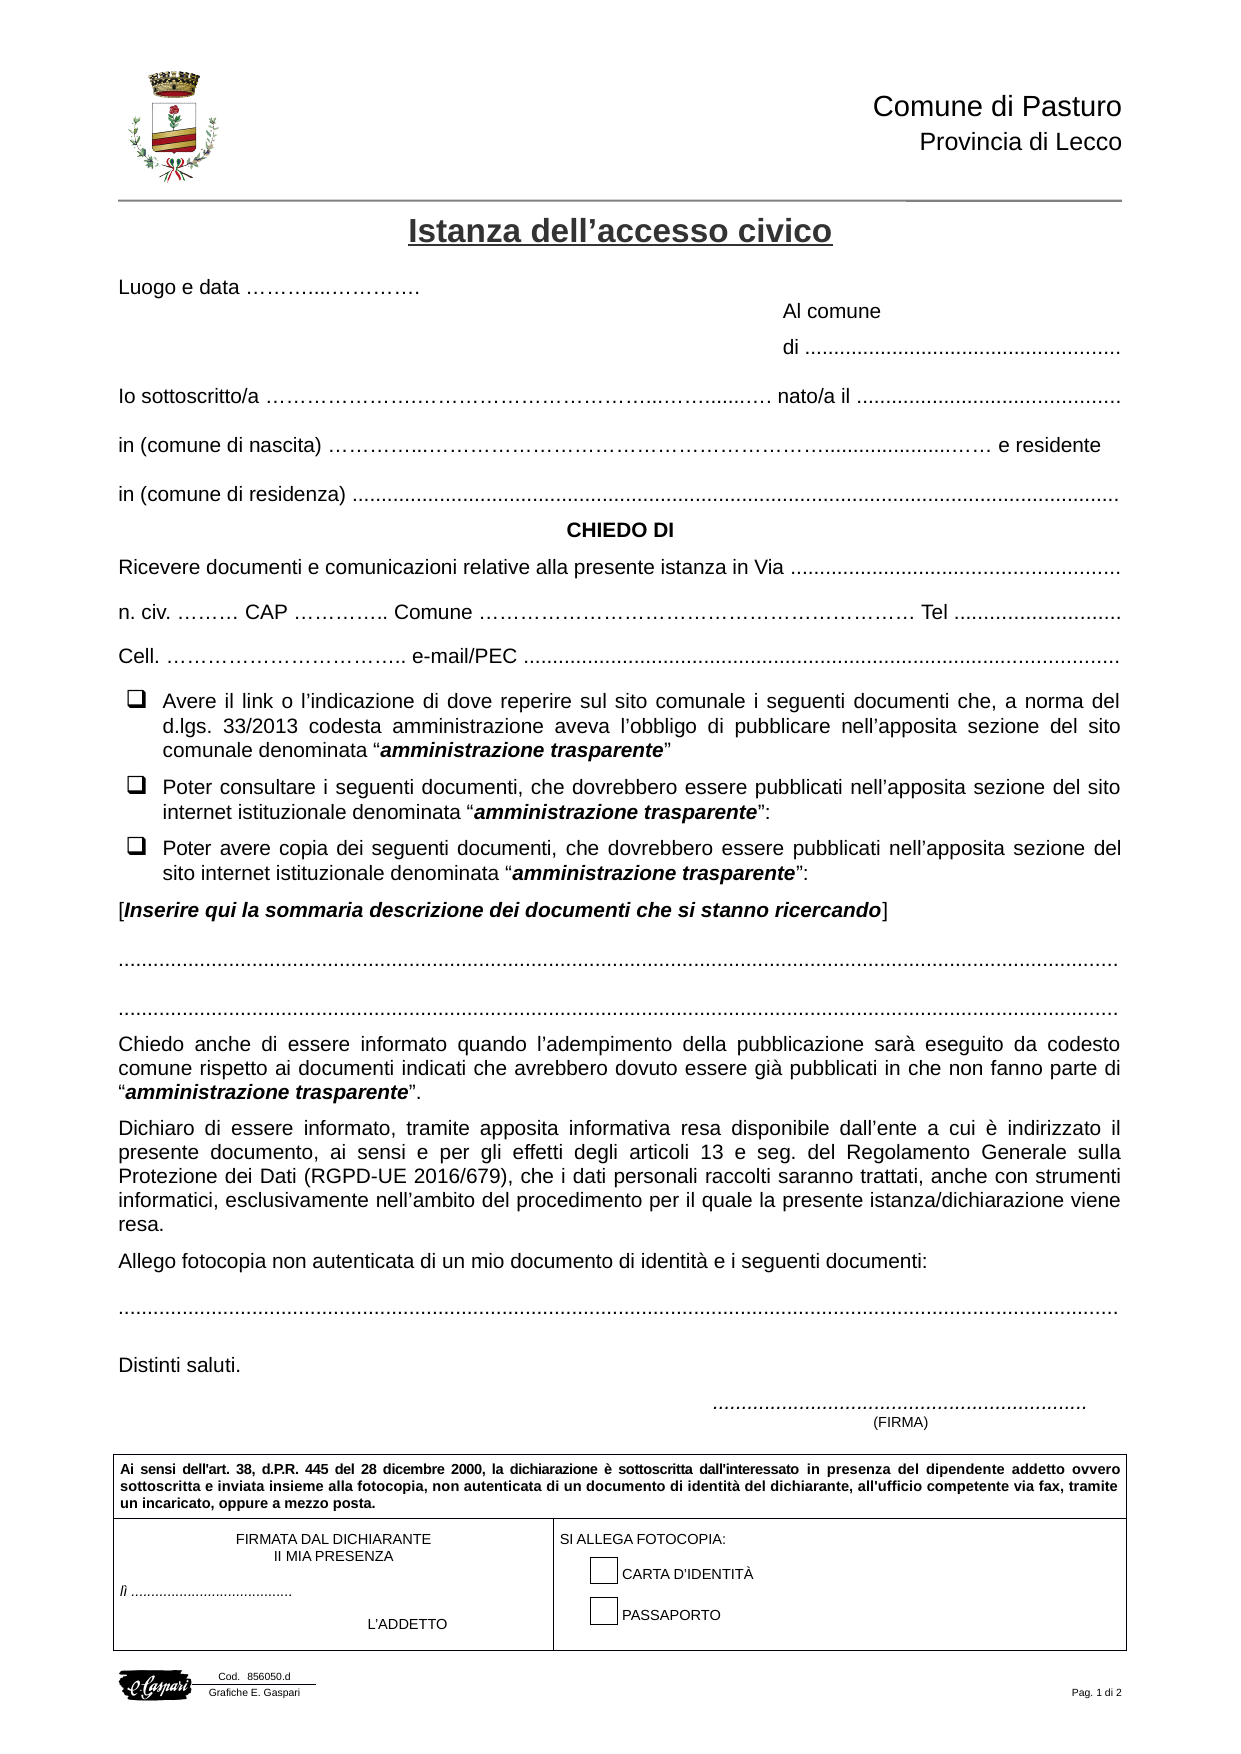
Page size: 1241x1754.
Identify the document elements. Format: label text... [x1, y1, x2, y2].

text Provincia di Lecco [224, 127, 1122, 156]
text di [783, 335, 1122, 359]
text Cell. …………………………….. e-mail/PEC [118, 644, 1122, 668]
text (FIRMA) [679, 1413, 1122, 1430]
text Dichiaro di essere informato, tramite apposita informativa resa disponibile dall’ente a cui è indirizzato il presente documento, ai sensi e per gli effetti degli articoli 13 e seg. del Regolamento Generale sulla Protezione dei Dati (RGPD-UE 2016/679), che i dati personali raccolti saranno trattati, anche con strumenti informatici, esclusivamente nell’ambito del procedimento per il quale la presente istanza/dichiarazione viene resa. [118, 1116, 1122, 1236]
text in (comune di nascita) …………...…………………………………………………......................…… e residente [118, 433, 1122, 457]
text CHIEDO DI [118, 518, 1122, 542]
list Poter consultare i seguenti documenti, che dovrebbero essere pubblicati nell’apposita sezione del sito internet istituzionale denominata “amministrazione trasparente”: [125, 774, 1122, 823]
text Chiedo anche di essere informato quando l’adempimento della pubblicazione sarà eseguito da codesto comune rispetto ai documenti indicati che avrebbero dovuto essere già pubblicati in che non fanno parte di “amministrazione trasparente”. [118, 1032, 1122, 1104]
table_cell SI ALLEGA FOTOCOPIA: CARTA D’IDENTITÀ PASSAPORTO [554, 1519, 1126, 1649]
picture [118, 1669, 192, 1701]
list Poter avere copia dei seguenti documenti, che dovrebbero essere pubblicati nell’apposita sezione del sito internet istituzionale denominata “amministrazione trasparente”: [125, 836, 1122, 885]
table_header Ai sensi dell'art. 38, d.P.R. 445 del 28 dicembre 2000, la dichiarazione è sottoscritta dall'interessato in presenza del dipendente addetto ovvero sottoscritta e inviata insieme alla fotocopia, non autenticata di un documento di identità del dichiarante, all'ufficio competente via fax, tramite un incaricato, oppure a mezzo posta. [114, 1455, 1126, 1517]
text Luogo e data ………....…………. [118, 274, 1122, 298]
text Distinti saluti. [118, 1353, 1122, 1377]
text Comune di Pasturo [224, 89, 1122, 122]
subtitle Istanza dell’accesso civico [118, 211, 1122, 249]
text ................................................................. [679, 1389, 1122, 1413]
picture [122, 58, 224, 189]
text [Inserire qui la sommaria descrizione dei documenti che si stanno ricercando] [118, 897, 1122, 921]
text n. civ. ……… CAP ………….. Comune ……………………………………………………… Tel [118, 599, 1122, 623]
text Ricevere documenti e comunicazioni relative alla presente istanza in Via [118, 555, 1122, 579]
text Allego fotocopia non autenticata di un mio documento di identità e i seguenti documenti: [118, 1248, 1122, 1272]
text in (comune di residenza) [118, 482, 1122, 506]
table_cell FIRMATA DAL DICHIARANTE II MIA PRESENZA lì ........................................ L’ADDETTO [114, 1519, 553, 1649]
text Al comune [783, 298, 1122, 322]
list Avere il link o l’indicazione di dove reperire sul sito comunale i seguenti documenti che, a norma del d.lgs. 33/2013 codesta amministrazione aveva l’obbligo di pubblicare nell’apposita sezione del sito comunale denominata “amministrazione trasparente” [125, 689, 1122, 762]
text Io sottoscritto/a ………………….……………………………...…….......…. nato/a il [118, 384, 1122, 408]
